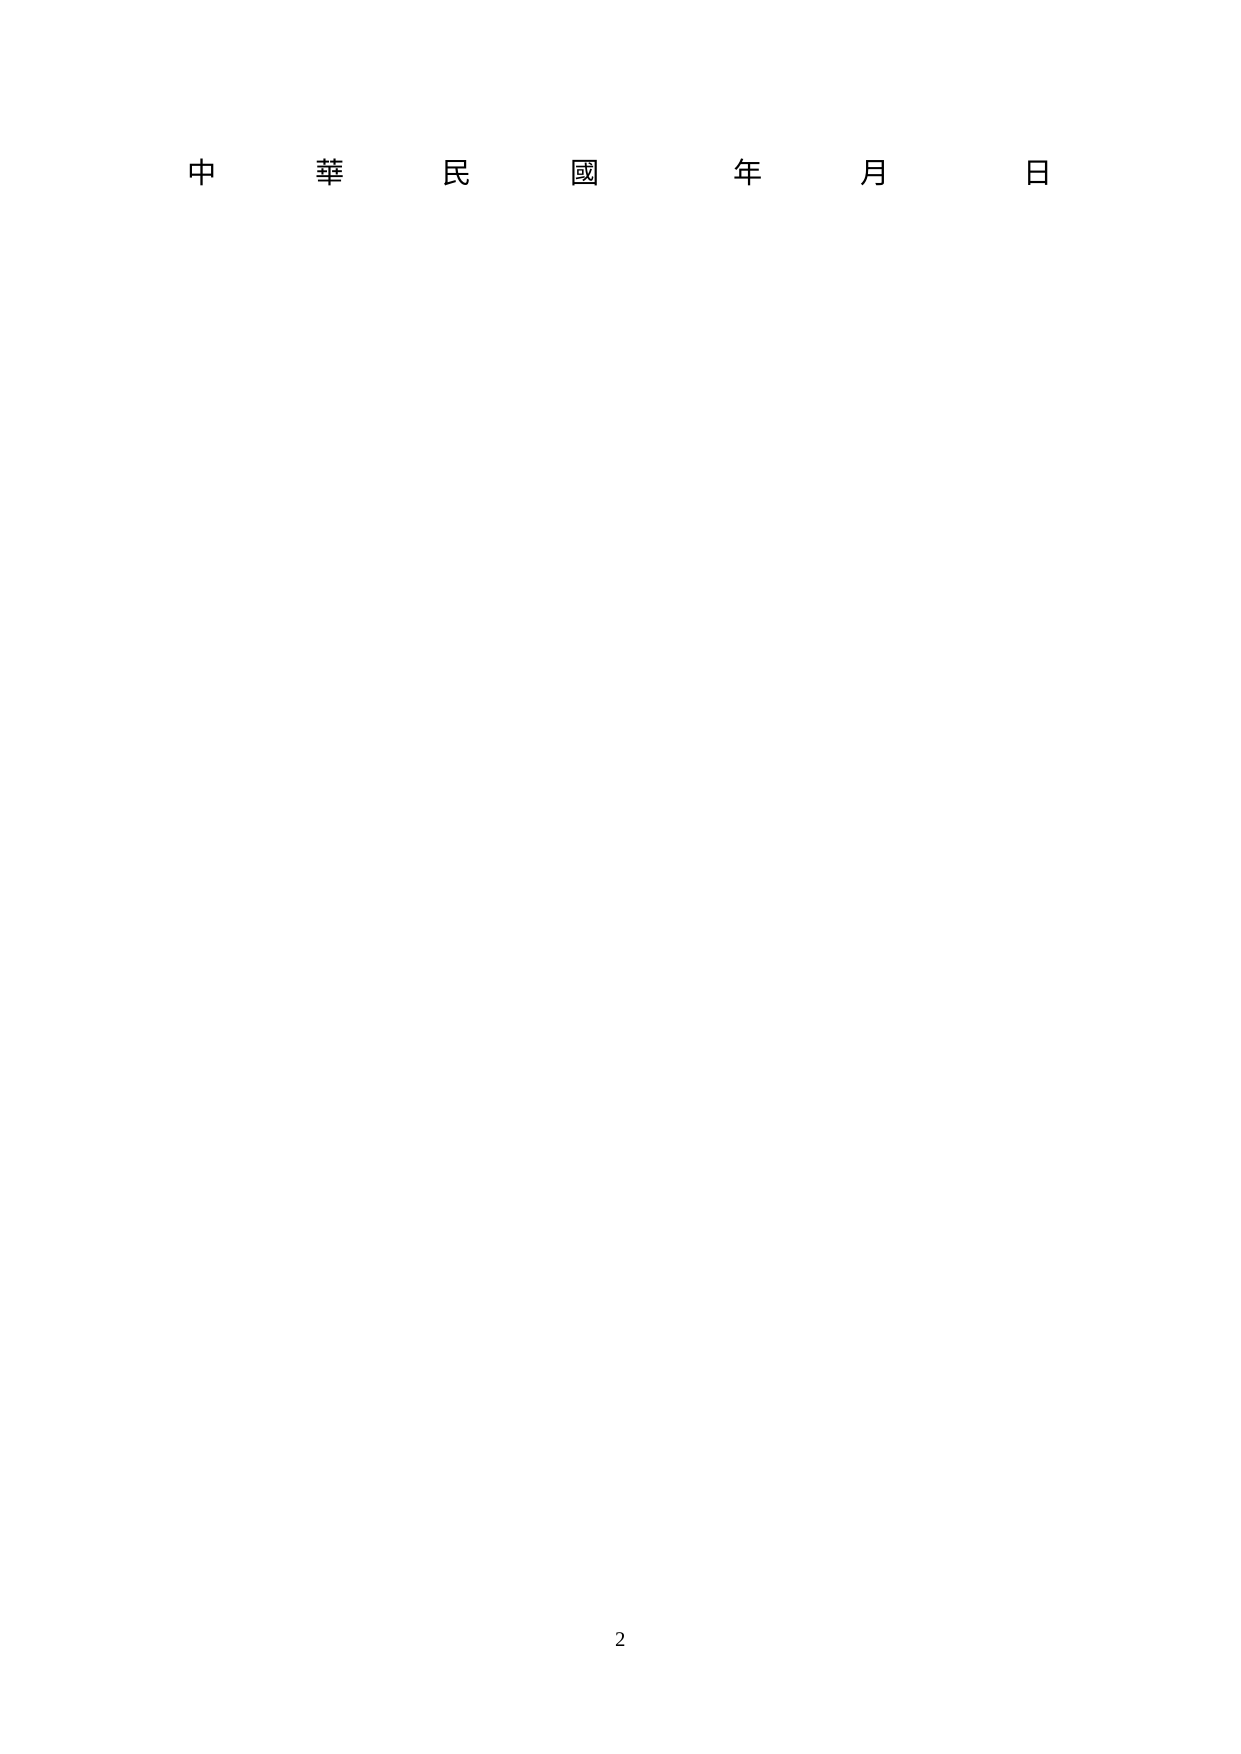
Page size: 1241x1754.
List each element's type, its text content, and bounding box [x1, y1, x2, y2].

text 中 華 民 國 年 月 日 [187, 150, 1053, 192]
